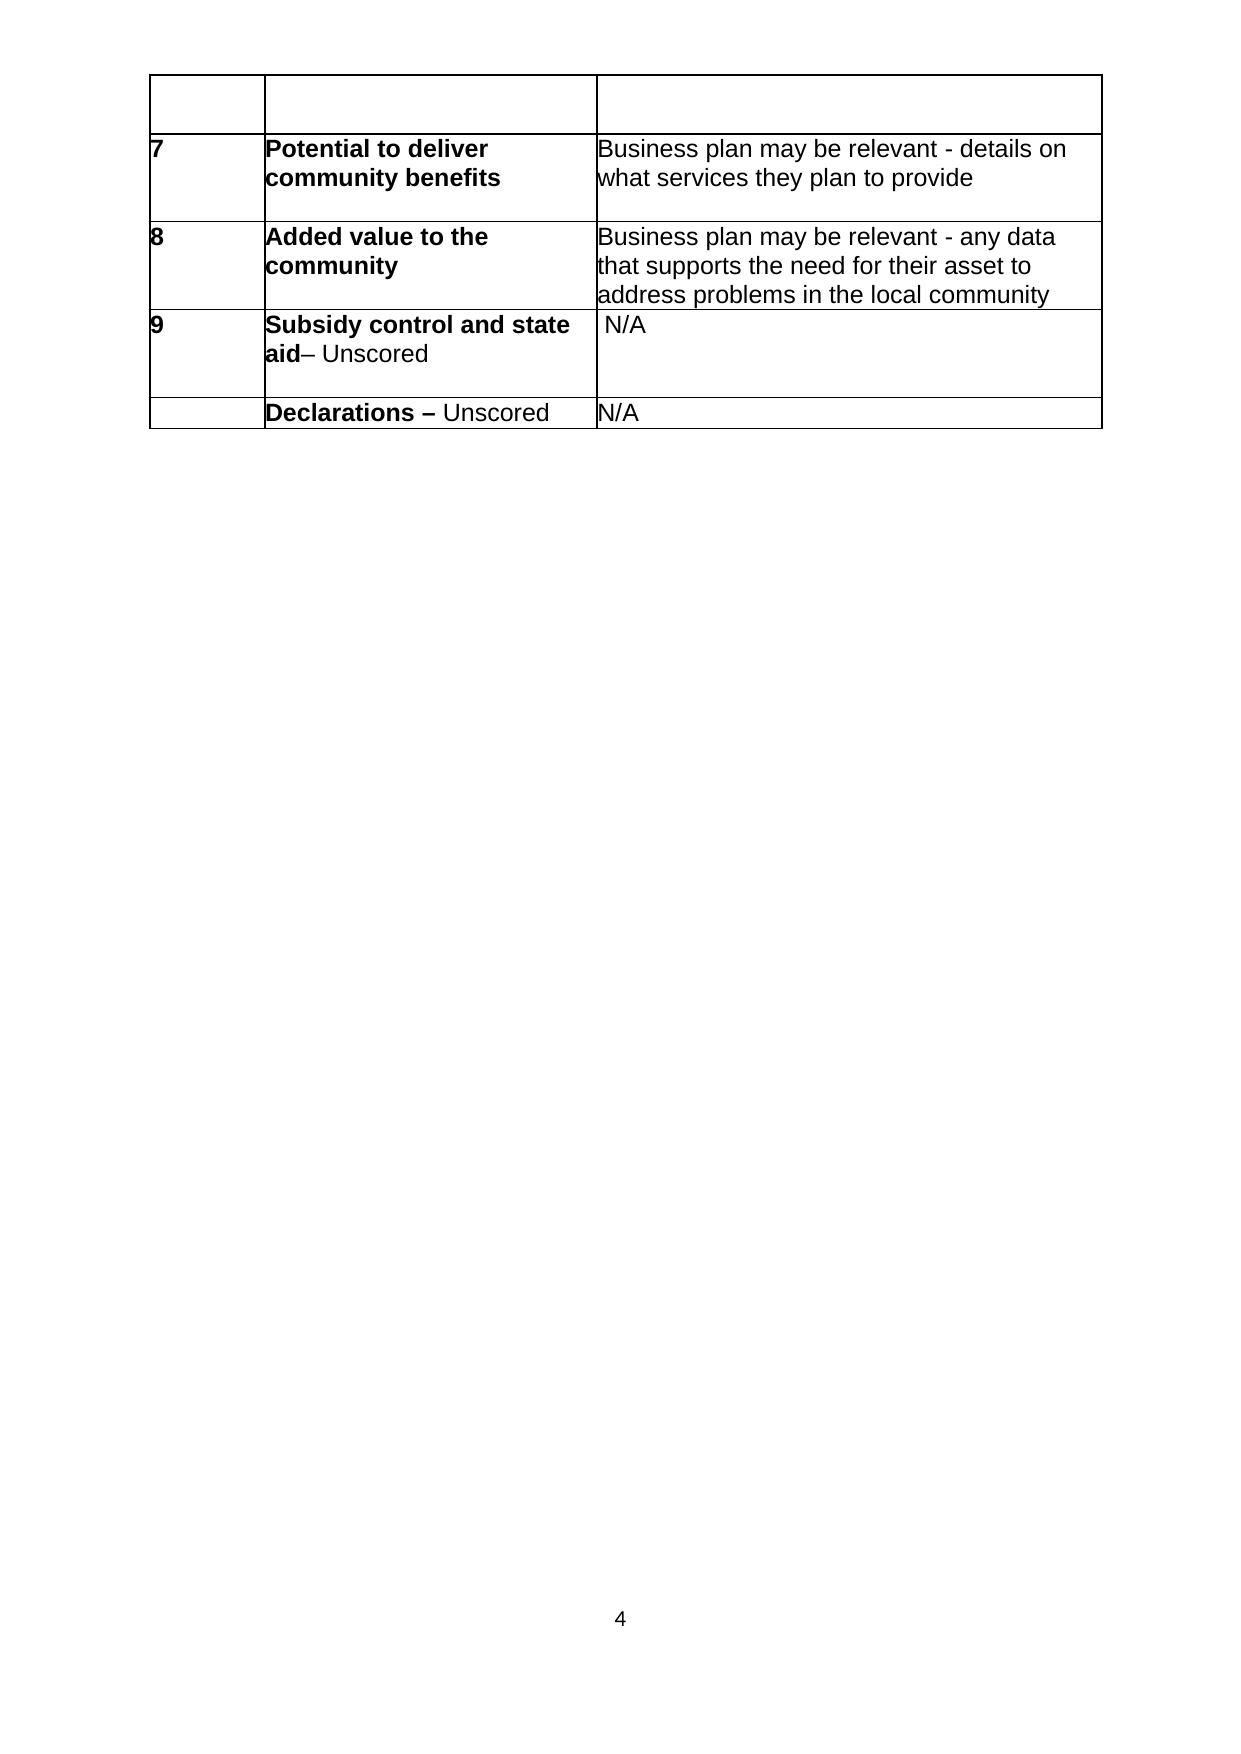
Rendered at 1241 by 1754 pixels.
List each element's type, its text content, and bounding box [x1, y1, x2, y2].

table_cell Declarations – Unscored [266, 398, 596, 428]
table_cell Business plan may be relevant - any data that supports the need for their asset to address problems in the local community [598, 222, 1101, 308]
table_cell Subsidy control and state aid– Unscored [266, 310, 596, 396]
table_cell 8 [151, 222, 264, 308]
table_cell [151, 76, 264, 133]
table_cell Added value to the community [266, 222, 596, 308]
table_cell Potential to deliver community benefits [266, 135, 596, 221]
table_cell [151, 398, 264, 428]
table_cell 9 [151, 310, 264, 396]
table_cell 7 [151, 135, 264, 221]
table_cell N/A [598, 398, 1101, 428]
table_cell [598, 76, 1101, 133]
table_cell Business plan may be relevant - details on what services they plan to provide [598, 135, 1101, 221]
table_cell [266, 76, 596, 133]
table_cell N/A [598, 310, 1101, 396]
